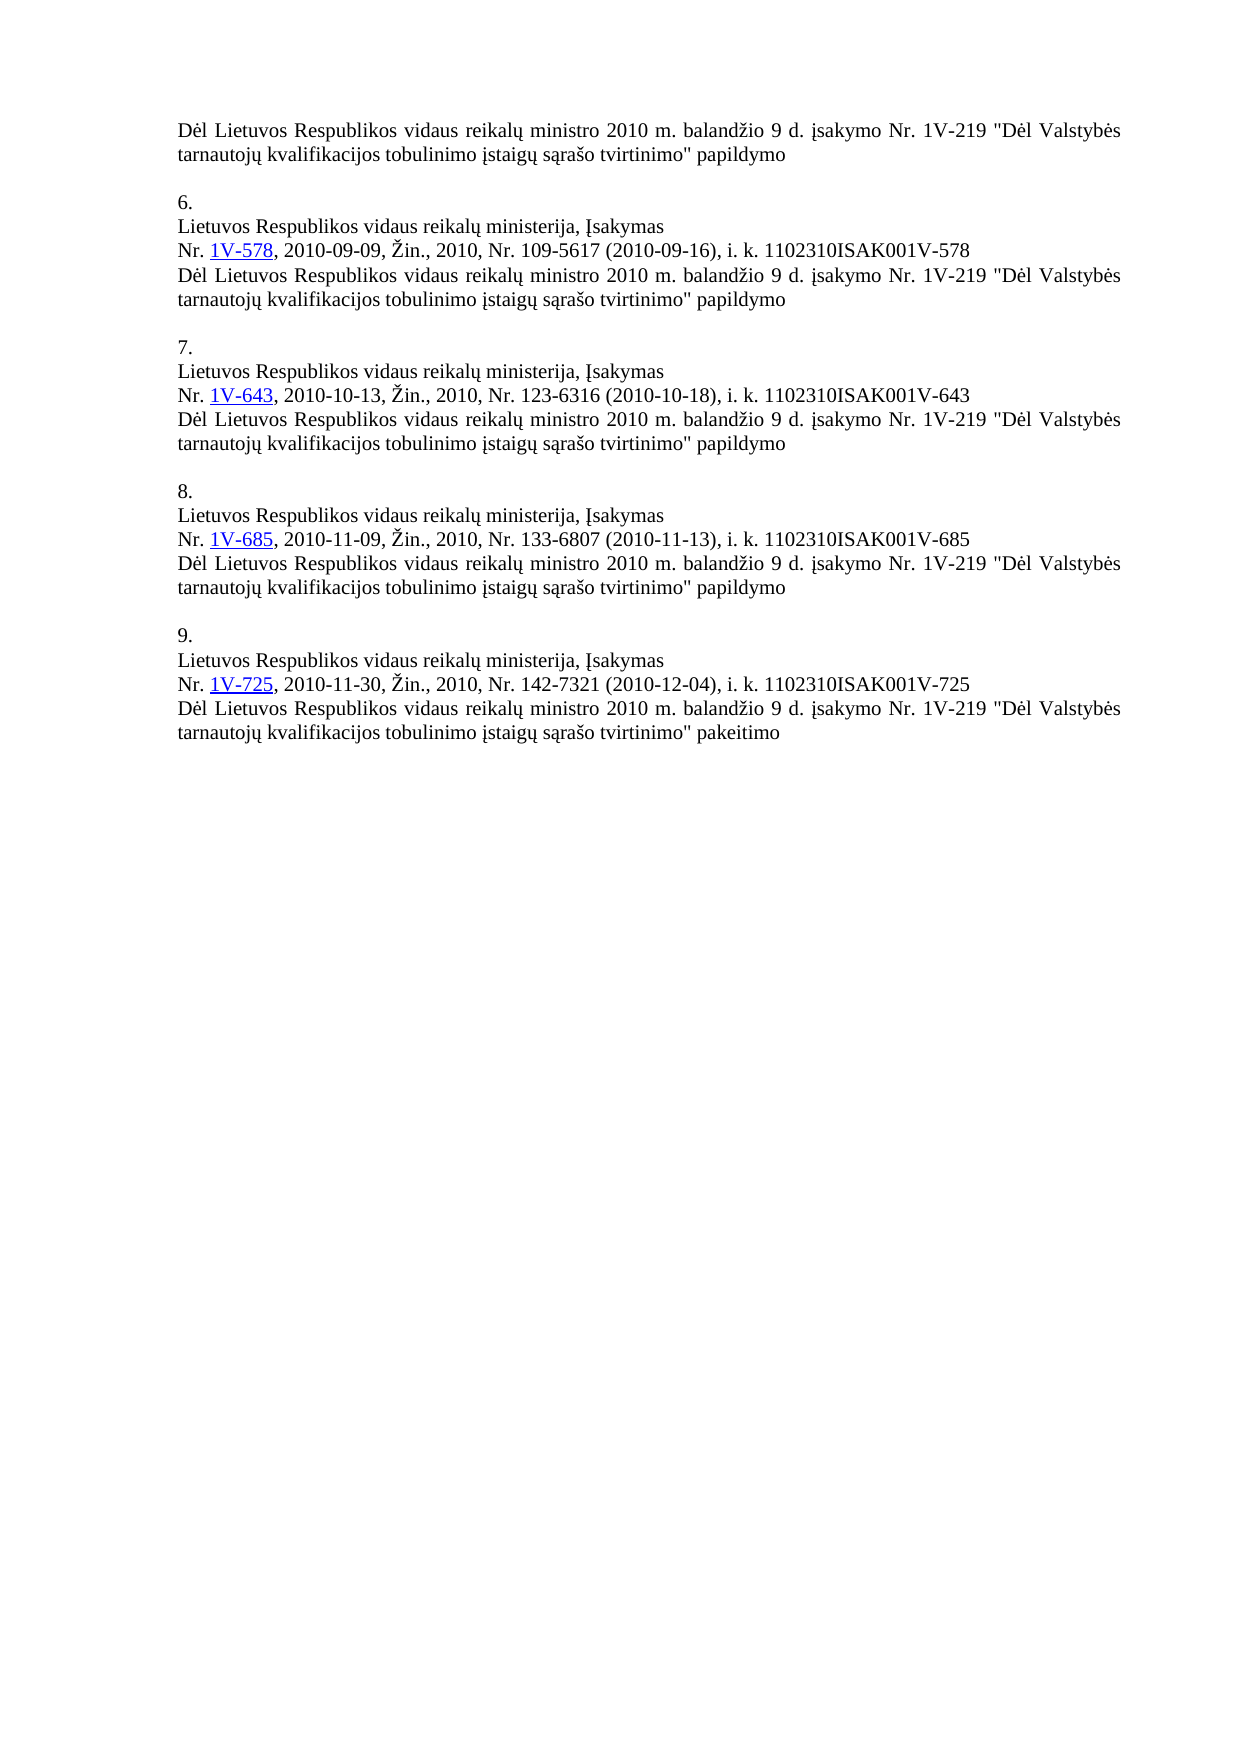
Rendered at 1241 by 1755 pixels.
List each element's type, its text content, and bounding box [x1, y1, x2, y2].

text Lietuvos Respublikos vidaus reikalų ministerija, Įsakymas [177, 214, 1122, 238]
text Dėl Lietuvos Respublikos vidaus reikalų ministro 2010 m. balandžio 9 d. įsakymo Nr. 1V-219 "Dėl Valstybės tarnautojų kvalifikacijos tobulinimo įstaigų sąrašo tvirtinimo" papildymo [177, 262, 1122, 311]
text 7. [177, 335, 1122, 359]
text Nr. 1V-685, 2010-11-09, Žin., 2010, Nr. 133-6807 (2010-11-13), i. k. 1102310ISAK001V-685 [177, 527, 1122, 551]
text 8. [177, 479, 1122, 503]
text Lietuvos Respublikos vidaus reikalų ministerija, Įsakymas [177, 647, 1122, 672]
text Lietuvos Respublikos vidaus reikalų ministerija, Įsakymas [177, 359, 1122, 383]
text Nr. 1V-725, 2010-11-30, Žin., 2010, Nr. 142-7321 (2010-12-04), i. k. 1102310ISAK001V-725 [177, 672, 1122, 696]
text Dėl Lietuvos Respublikos vidaus reikalų ministro 2010 m. balandžio 9 d. įsakymo Nr. 1V-219 "Dėl Valstybės tarnautojų kvalifikacijos tobulinimo įstaigų sąrašo tvirtinimo" papildymo [177, 551, 1122, 599]
text Nr. 1V-578, 2010-09-09, Žin., 2010, Nr. 109-5617 (2010-09-16), i. k. 1102310ISAK001V-578 [177, 238, 1122, 262]
text Dėl Lietuvos Respublikos vidaus reikalų ministro 2010 m. balandžio 9 d. įsakymo Nr. 1V-219 "Dėl Valstybės tarnautojų kvalifikacijos tobulinimo įstaigų sąrašo tvirtinimo" pakeitimo [177, 696, 1122, 744]
text 9. [177, 623, 1122, 647]
text Dėl Lietuvos Respublikos vidaus reikalų ministro 2010 m. balandžio 9 d. įsakymo Nr. 1V-219 "Dėl Valstybės tarnautojų kvalifikacijos tobulinimo įstaigų sąrašo tvirtinimo" papildymo [177, 407, 1122, 455]
text Nr. 1V-643, 2010-10-13, Žin., 2010, Nr. 123-6316 (2010-10-18), i. k. 1102310ISAK001V-643 [177, 383, 1122, 407]
text Dėl Lietuvos Respublikos vidaus reikalų ministro 2010 m. balandžio 9 d. įsakymo Nr. 1V-219 "Dėl Valstybės tarnautojų kvalifikacijos tobulinimo įstaigų sąrašo tvirtinimo" papildymo [177, 118, 1122, 166]
text 6. [177, 190, 1122, 214]
text Lietuvos Respublikos vidaus reikalų ministerija, Įsakymas [177, 503, 1122, 527]
